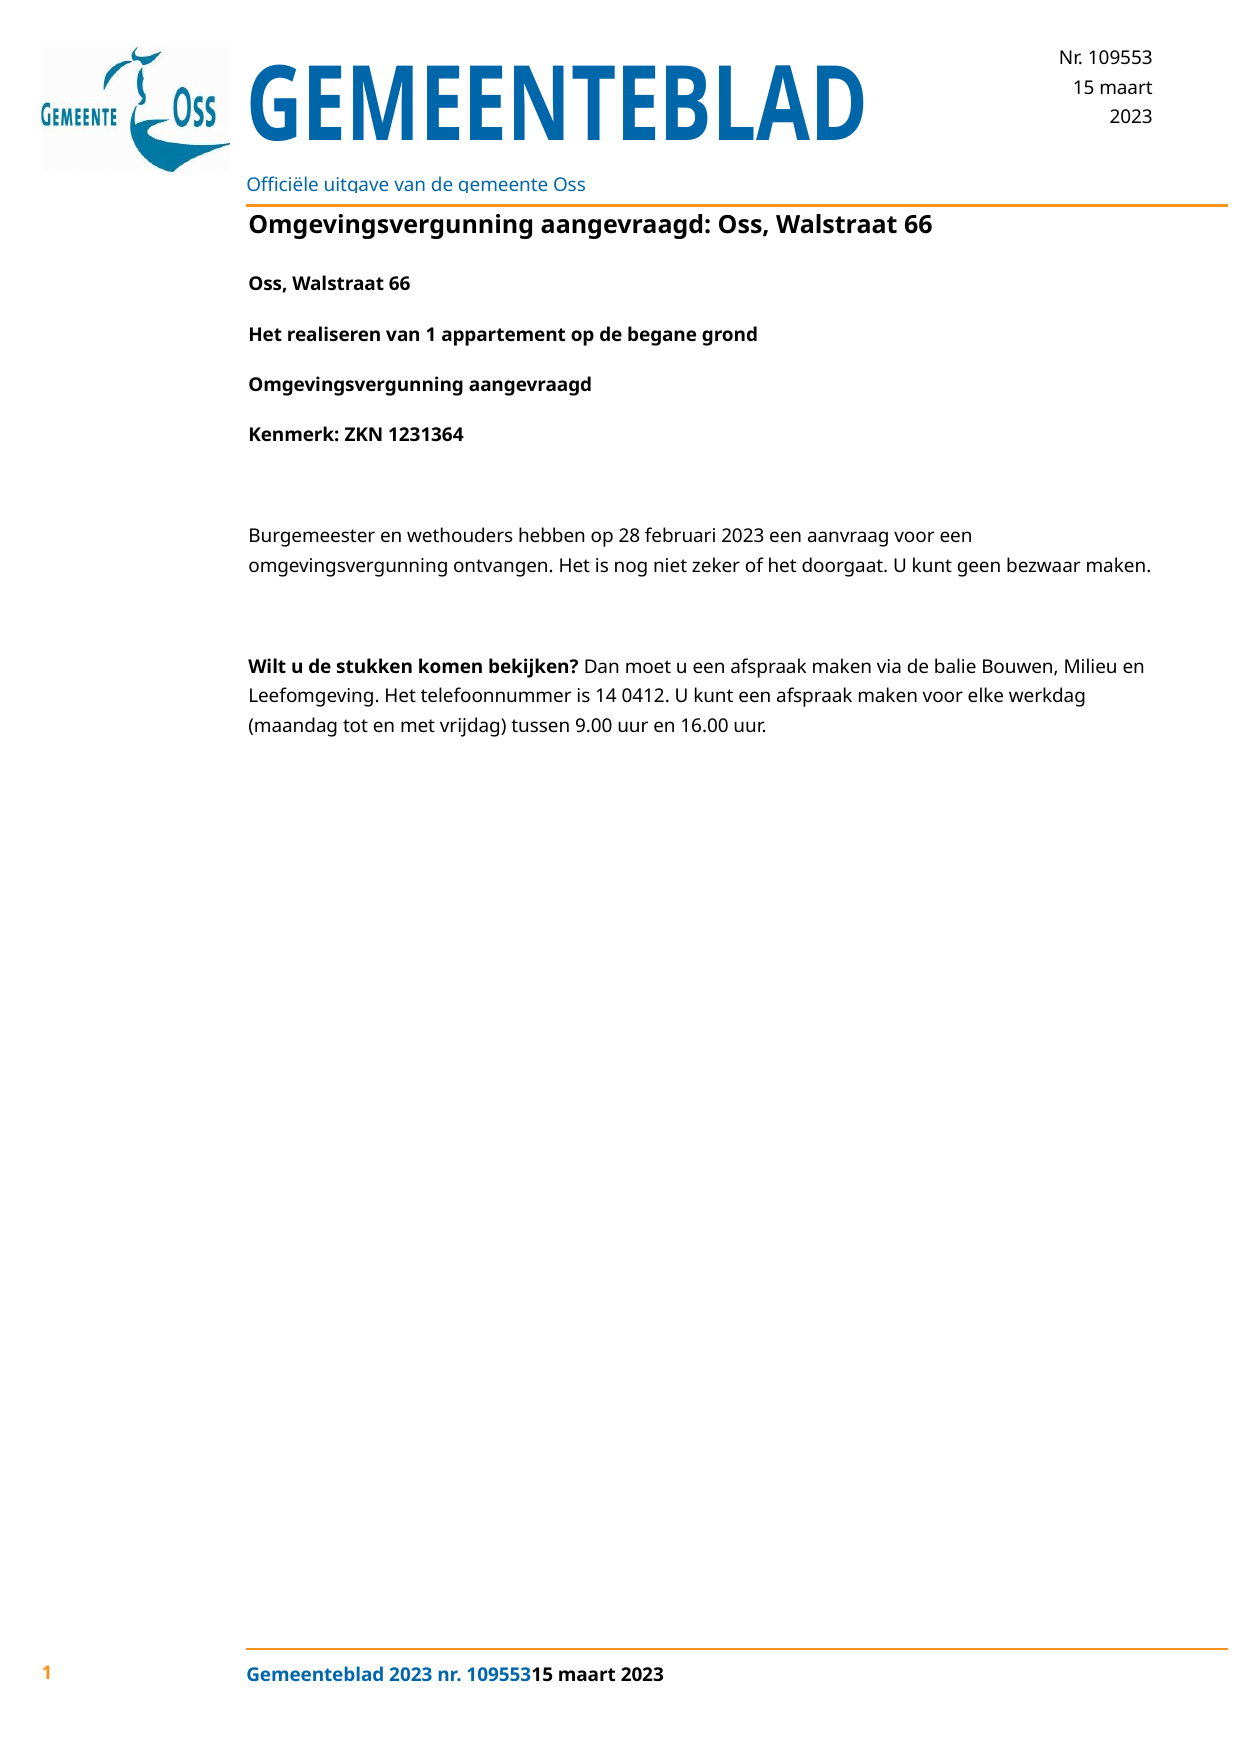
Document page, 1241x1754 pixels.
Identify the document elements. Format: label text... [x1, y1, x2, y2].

text Het realiseren van 1 appartement op de begane grond [248, 321, 1152, 346]
text Kenmerk: ZKN 1231364 [248, 422, 1152, 447]
text Omgevingsvergunning aangevraagd [248, 371, 1152, 397]
text Wilt u de stukken komen bekijken? Dan moet u een afspraak maken via de balie Bouwen, Milieu en Leefomgeving. Het telefoonnummer is 14 0412. U kunt een afspraak maken voor elke werkdag (maandag tot en met vrijdag) tussen 9.00 uur en 16.00 uur. [248, 653, 1152, 738]
text Omgevingsvergunning aangevraagd: Oss, Walstraat 66 [248, 207, 1152, 241]
text Oss, Walstraat 66 [248, 270, 1152, 296]
text Burgemeester en wethouders hebben op 28 februari 2023 een aanvraag voor een omgevingsvergunning ontvangen. Het is nog niet zeker of het doorgaat. U kunt geen bezwaar maken. [248, 522, 1152, 578]
picture [41, 47, 231, 172]
